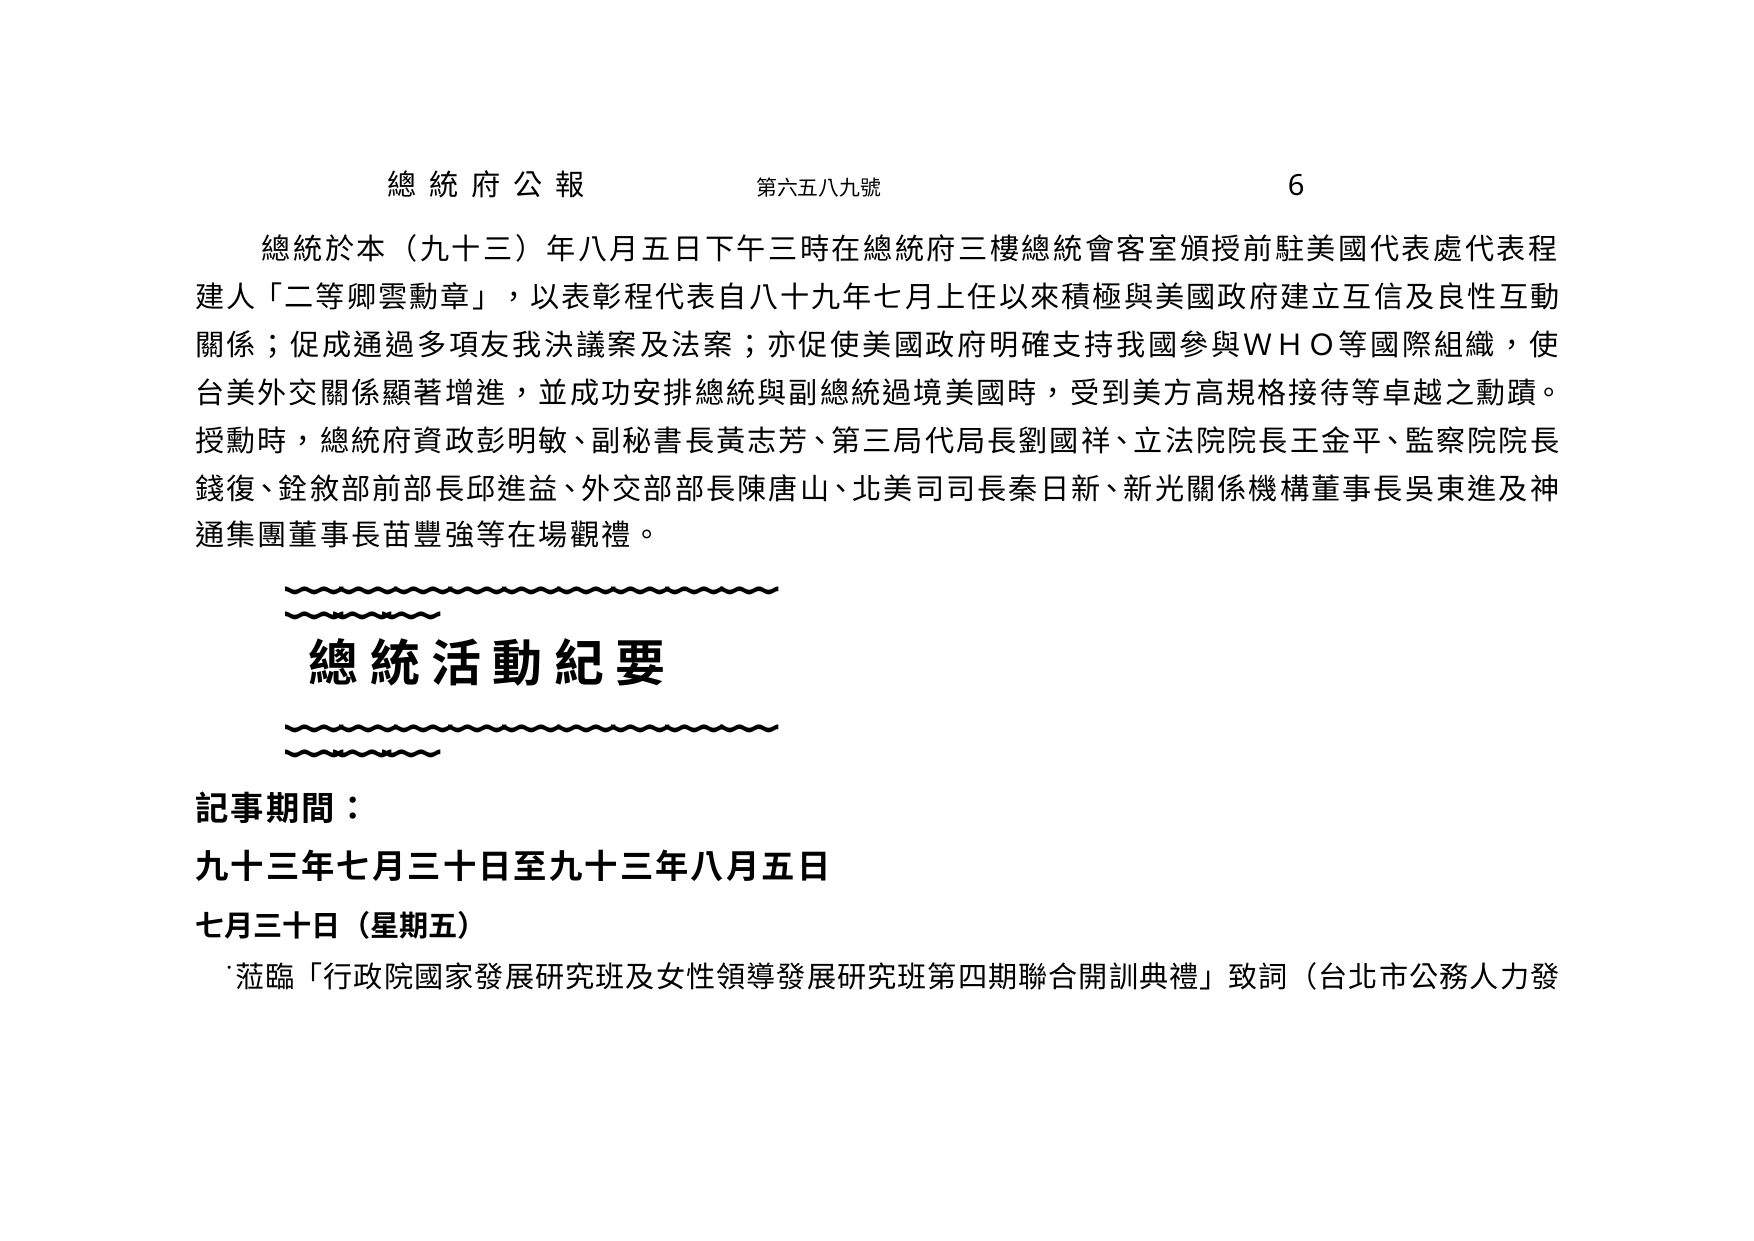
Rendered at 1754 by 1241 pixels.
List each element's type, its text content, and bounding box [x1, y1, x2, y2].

table_cell ﹏﹏﹏﹏﹏﹏﹏﹏﹏﹏﹏﹏ [282, 705, 782, 770]
table_cell 總 統 活 動 紀 要 [282, 622, 782, 705]
table_header ﹏﹏﹏﹏﹏﹏﹏﹏﹏﹏﹏﹏ [282, 557, 782, 622]
text ˙蒞臨「行政院國家發展研究班及女性領導發展研究班第四期聯合開訓典禮」致詞（台北市公務人力發 [224, 951, 1559, 999]
text 九十三年七月三十日至九十三年八月五日 [195, 847, 1559, 881]
text 七月三十日（星期五） [195, 898, 1559, 946]
text 總統於本（九十三）年八月五日下午三時在總統府三樓總統會客室頒授前駐美國代表處代表程建人「二等卿雲勳章」，以表彰程代表自八十九年七月上任以來積極與美國政府建立互信及良性互動關係；促成通過多項友我決議案及法案；亦促使美國政府明確支持我國參與ＷＨＯ等國際組織，使台美外交關係顯著增進，並成功安排總統與副總統過境美國時，受到美方高規格接待等卓越之勳蹟。授勳時，總統府資政彭明敏、副秘書長黃志芳、第三局代局長劉國祥、立法院院長王金平、監察院院長錢復、銓敘部前部長邱進益、外交部部長陳唐山、北美司司長秦日新、新光關係機構董事長吳東進及神通集團董事長苗豐強等在場觀禮。 [195, 221, 1559, 557]
text 記事期間： [195, 789, 1559, 822]
